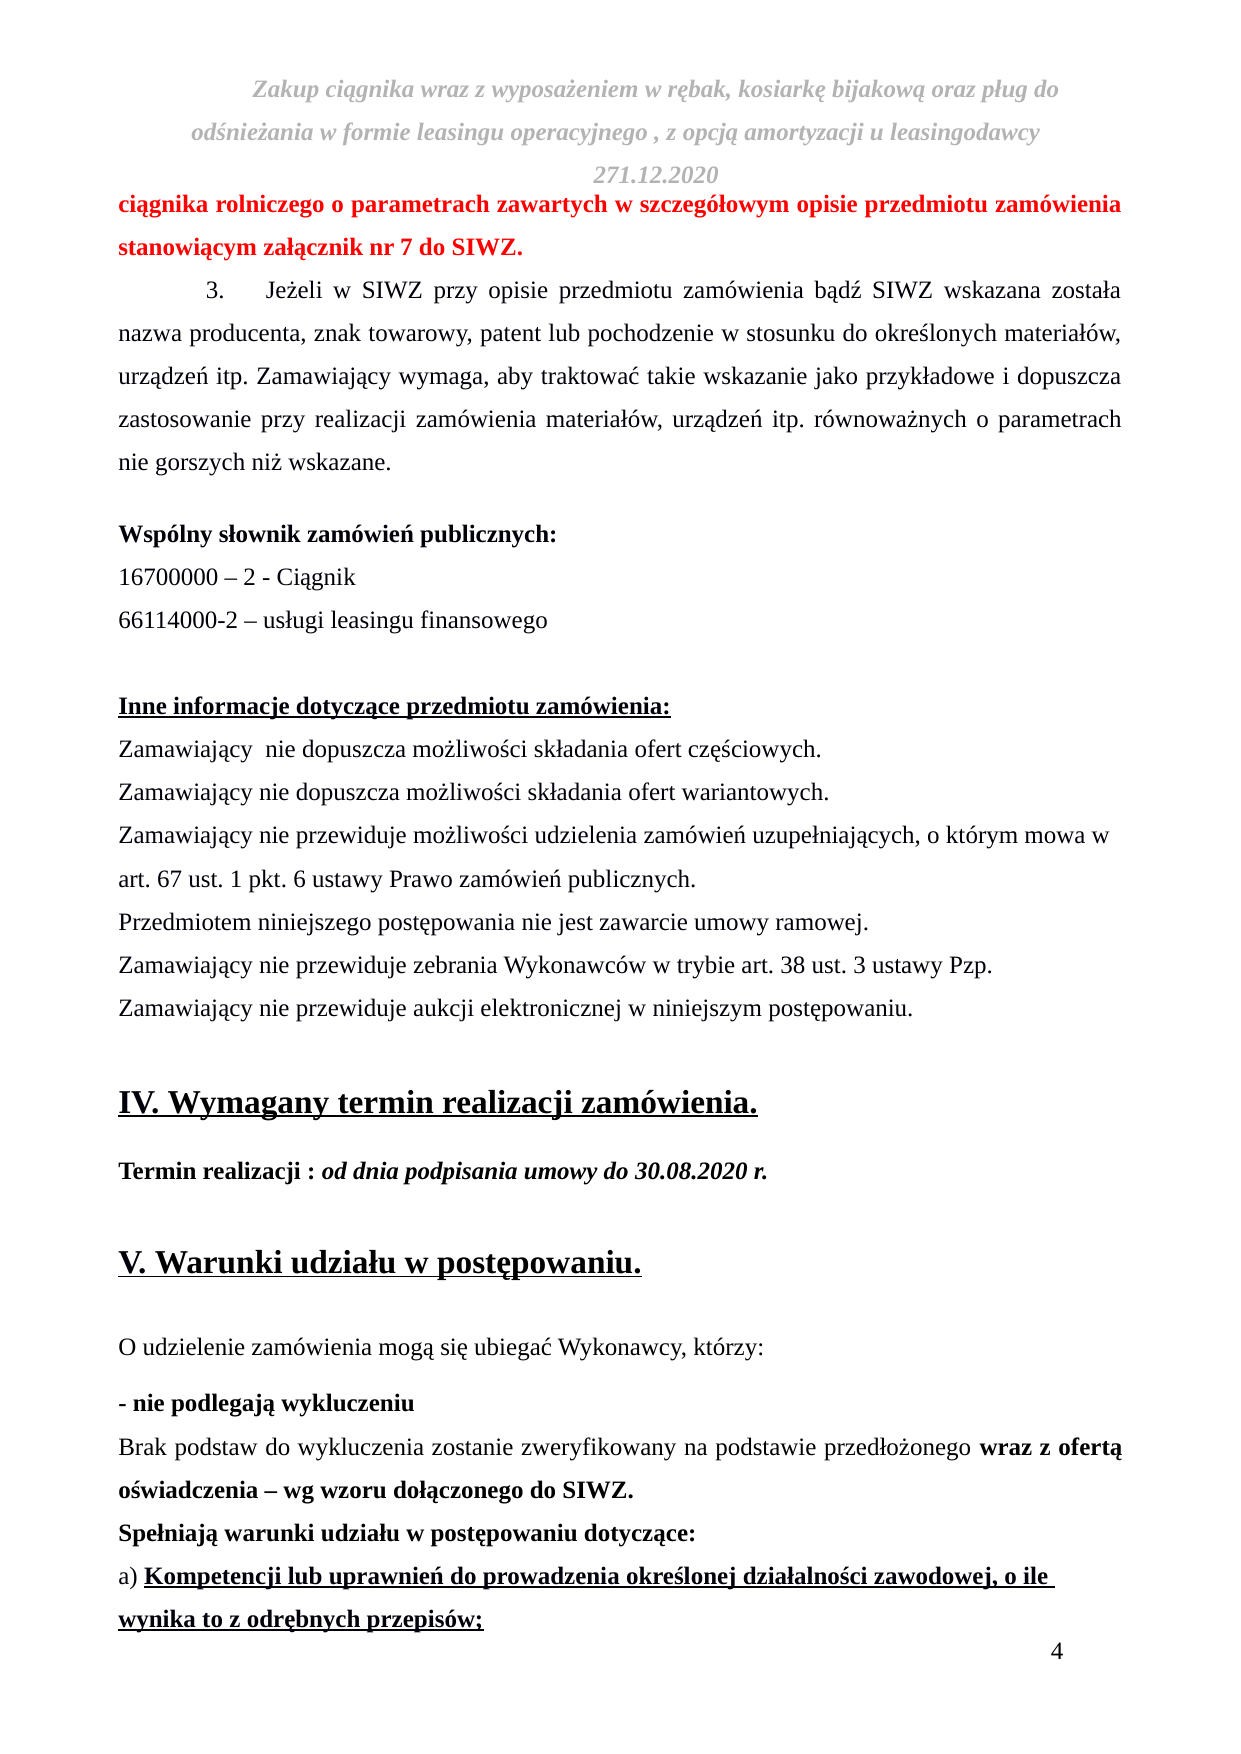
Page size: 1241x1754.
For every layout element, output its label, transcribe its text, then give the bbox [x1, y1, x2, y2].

text IV. Wymagany termin realizacji zamówienia. [118, 1082, 1122, 1120]
text Zamawiający nie przewiduje możliwości udzielenia zamówień uzupełniających, o którym mowa w art. 67 ust. 1 pkt. 6 ustawy Prawo zamówień publicznych. [118, 821, 1122, 892]
text 66114000-2 – usługi leasingu finansowego [118, 605, 1122, 634]
text Zamawiający nie dopuszcza możliwości składania ofert częściowych. [118, 734, 1122, 763]
text Wspólny słownik zamówień publicznych: [118, 519, 1122, 547]
text Spełniają warunki udziału w postępowaniu dotyczące: [118, 1518, 1122, 1547]
text 16700000 – 2 - Ciągnik [118, 562, 1122, 591]
text - nie podlegają wykluczeniu [118, 1388, 1122, 1417]
list ciągnika rolniczego o parametrach zawartych w szczegółowym opisie przedmiotu zamówienia stanowiącym załącznik nr 7 do SIWZ. [118, 189, 1122, 261]
text O udzielenie zamówienia mogą się ubiegać Wykonawcy, którzy: [118, 1332, 1122, 1361]
text Zamawiający nie dopuszcza możliwości składania ofert wariantowych. [118, 777, 1122, 806]
text Inne informacje dotyczące przedmiotu zamówienia: [118, 691, 1122, 720]
text a) Kompetencji lub uprawnień do prowadzenia określonej działalności zawodowej, o ile wynika to z odrębnych przepisów; [118, 1561, 1122, 1633]
text Termin realizacji : od dnia podpisania umowy do 30.08.2020 r. [118, 1156, 1122, 1185]
text Brak podstaw do wykluczenia zostanie zweryfikowany na podstawie przedłożonego wraz z ofertą oświadczenia – wg wzoru dołączonego do SIWZ. [118, 1432, 1122, 1504]
text Przedmiotem niniejszego postępowania nie jest zawarcie umowy ramowej. [118, 907, 1122, 936]
text Zamawiający nie przewiduje aukcji elektronicznej w niniejszym postępowaniu. [118, 993, 1122, 1022]
list Jeżeli w SIWZ przy opisie przedmiotu zamówienia bądź SIWZ wskazana została nazwa producenta, znak towarowy, patent lub pochodzenie w stosunku do określonych materiałów, urządzeń itp. Zamawiający wymaga, aby traktować takie wskazanie jako przykładowe i dopuszcza zastosowanie przy realizacji zamówienia materiałów, urządzeń itp. równoważnych o parametrach nie gorszych niż wskazane. [118, 275, 1122, 476]
text Zamawiający nie przewiduje zebrania Wykonawców w trybie art. 38 ust. 3 ustawy Pzp. [118, 950, 1122, 979]
text V. Warunki udziału w postępowaniu. [118, 1242, 1122, 1281]
